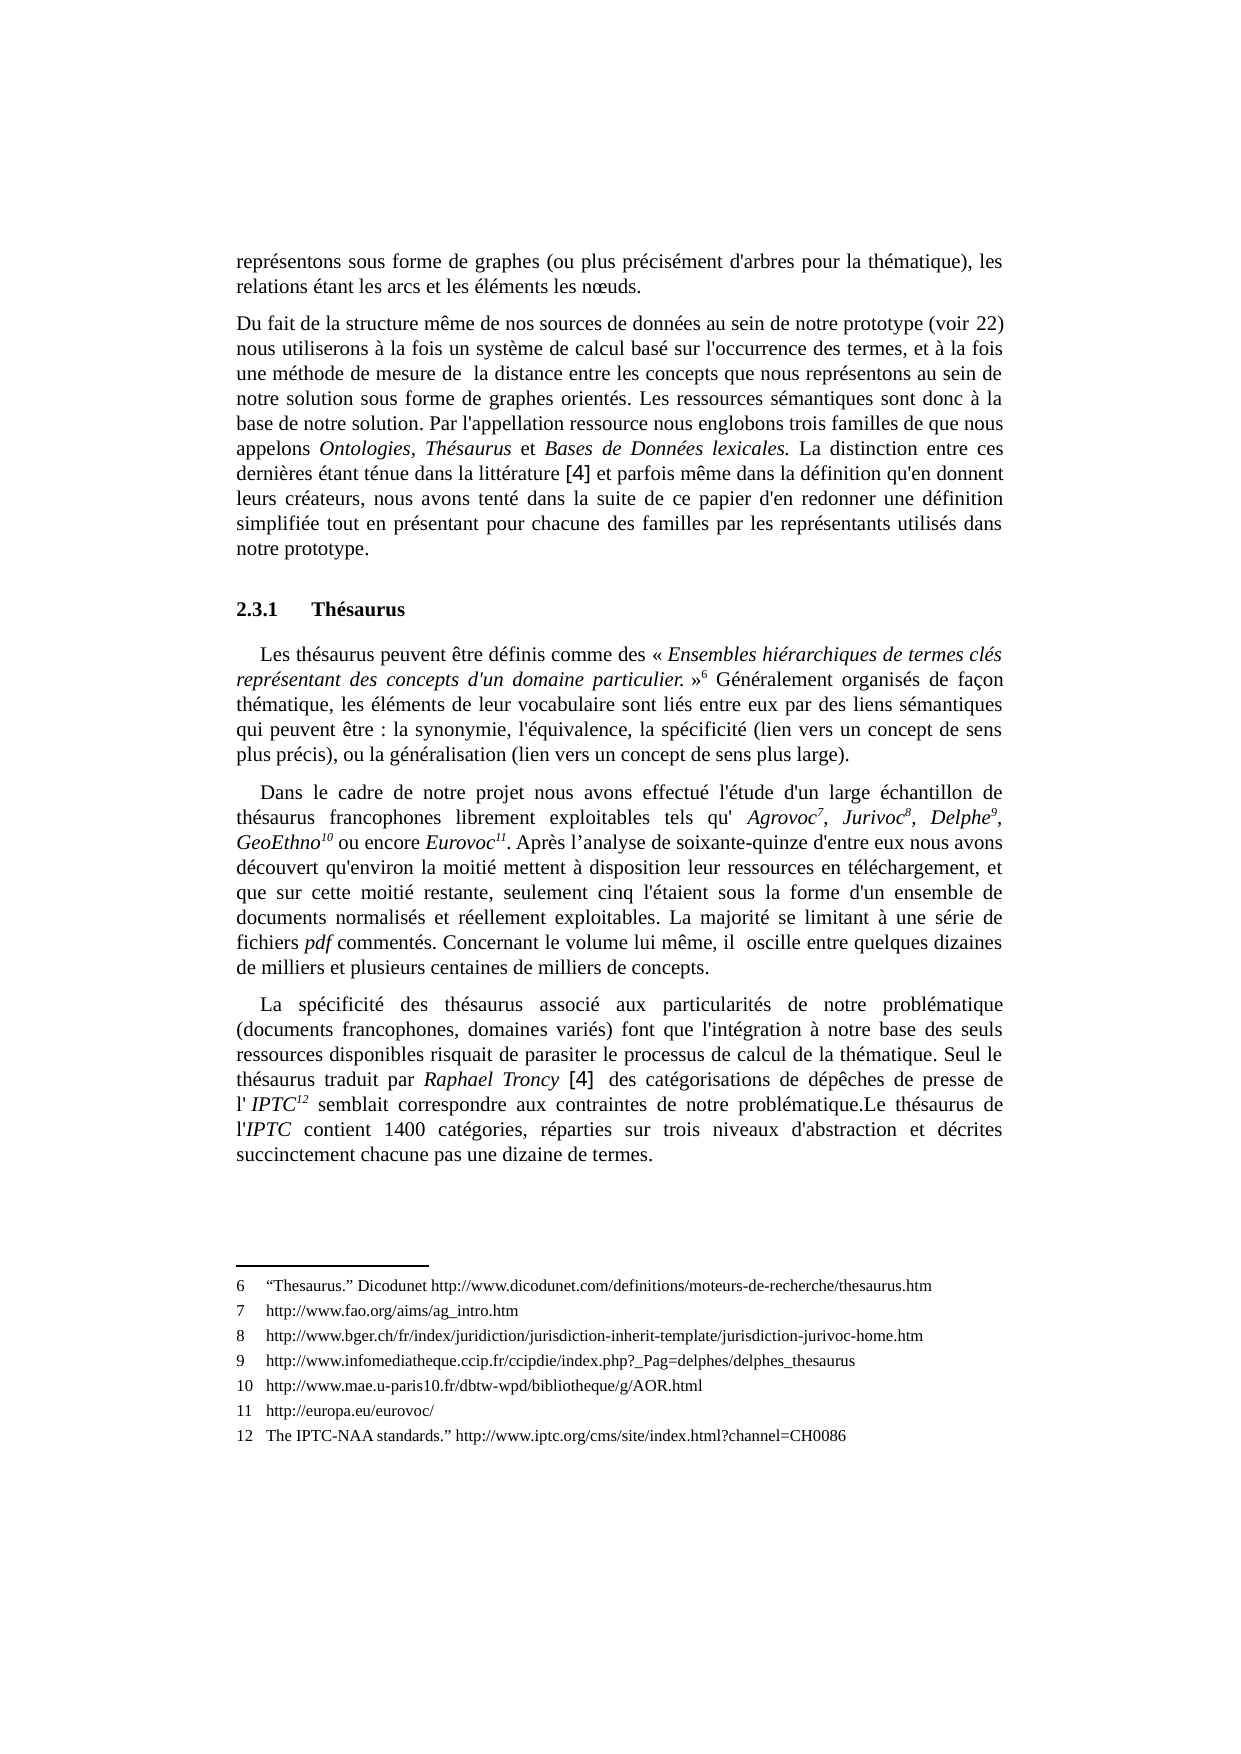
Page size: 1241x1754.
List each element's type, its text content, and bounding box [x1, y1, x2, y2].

text représentons sous forme de graphes (ou plus précisément d'arbres pour la thématique), les relations étant les arcs et les éléments les nœuds. [236, 248, 1004, 298]
text “Thesaurus.” Dicodunet http://www.dicodunet.com/definitions/moteurs-de-recherche/thesaurus.htm [236, 1272, 1004, 1297]
text http://www.infomediatheque.ccip.fr/ccipdie/index.php?_Pag=delphes/delphes_thesaurus [236, 1347, 1004, 1372]
text http://europa.eu/eurovoc/ [236, 1397, 1004, 1422]
text La spécificité des thésaurus associé aux particularités de notre problématique (documents francophones, domaines variés) font que l'intégration à notre base des seuls ressources disponibles risquait de parasiter le processus de calcul de la thématique. Seul le thésaurus traduit par Raphael Troncy [4] des catégorisations de dépêches de presse de l' IPTC semblait correspondre aux contraintes de notre problématique.Le thésaurus de l'IPTC contient 1400 catégories, réparties sur trois niveaux d'abstraction et décrites succinctement chacune pas une dizaine de termes. [236, 992, 1004, 1167]
text http://www.bger.ch/fr/index/juridiction/jurisdiction-inherit-template/jurisdiction-jurivoc-home.htm [236, 1322, 1004, 1347]
text Dans le cadre de notre projet nous avons effectué l'étude d'un large échantillon de thésaurus francophones librement exploitables tels qu' Agrovoc, Jurivoc, Delphe, GeoEthno ou encore Eurovoc. Après l’analyse de soixante-quinze d'entre eux nous avons découvert qu'environ la moitié mettent à disposition leur ressources en téléchargement, et que sur cette moitié restante, seulement cinq l'étaient sous la forme d'un ensemble de documents normalisés et réellement exploitables. La majorité se limitant à une série de fichiers pdf commentés. Concernant le volume lui même, il oscille entre quelques dizaines de milliers et plusieurs centaines de milliers de concepts. [236, 779, 1004, 979]
subtitle Thésaurus [236, 596, 1004, 621]
text Les thésaurus peuvent être définis comme des « Ensembles hiérarchiques de termes clés représentant des concepts d'un domaine particulier. » Généralement organisés de façon thématique, les éléments de leur vocabulaire sont liés entre eux par des liens sémantiques qui peuvent être : la synonymie, l'équivalence, la spécificité (lien vers un concept de sens plus précis), ou la généralisation (lien vers un concept de sens plus large). [236, 642, 1004, 767]
text The IPTC-NAA standards.” http://www.iptc.org/cms/site/index.html?channel=CH0086 [236, 1422, 1004, 1447]
text http://www.fao.org/aims/ag_intro.htm [236, 1297, 1004, 1322]
text http://www.mae.u-paris10.fr/dbtw-wpd/bibliotheque/g/AOR.html [236, 1372, 1004, 1397]
text Du fait de la structure même de nos sources de données au sein de notre prototype (voir 22) nous utiliserons à la fois un système de calcul basé sur l'occurrence des termes, et à la fois une méthode de mesure de la distance entre les concepts que nous représentons au sein de notre solution sous forme de graphes orientés. Les ressources sémantiques sont donc à la base de notre solution. Par l'appellation ressource nous englobons trois familles de que nous appelons Ontologies, Thésaurus et Bases de Données lexicales. La distinction entre ces dernières étant ténue dans la littérature [4] et parfois même dans la définition qu'en donnent leurs créateurs, nous avons tenté dans la suite de ce papier d'en redonner une définition simplifiée tout en présentant pour chacune des familles par les représentants utilisés dans notre prototype. [236, 311, 1004, 561]
